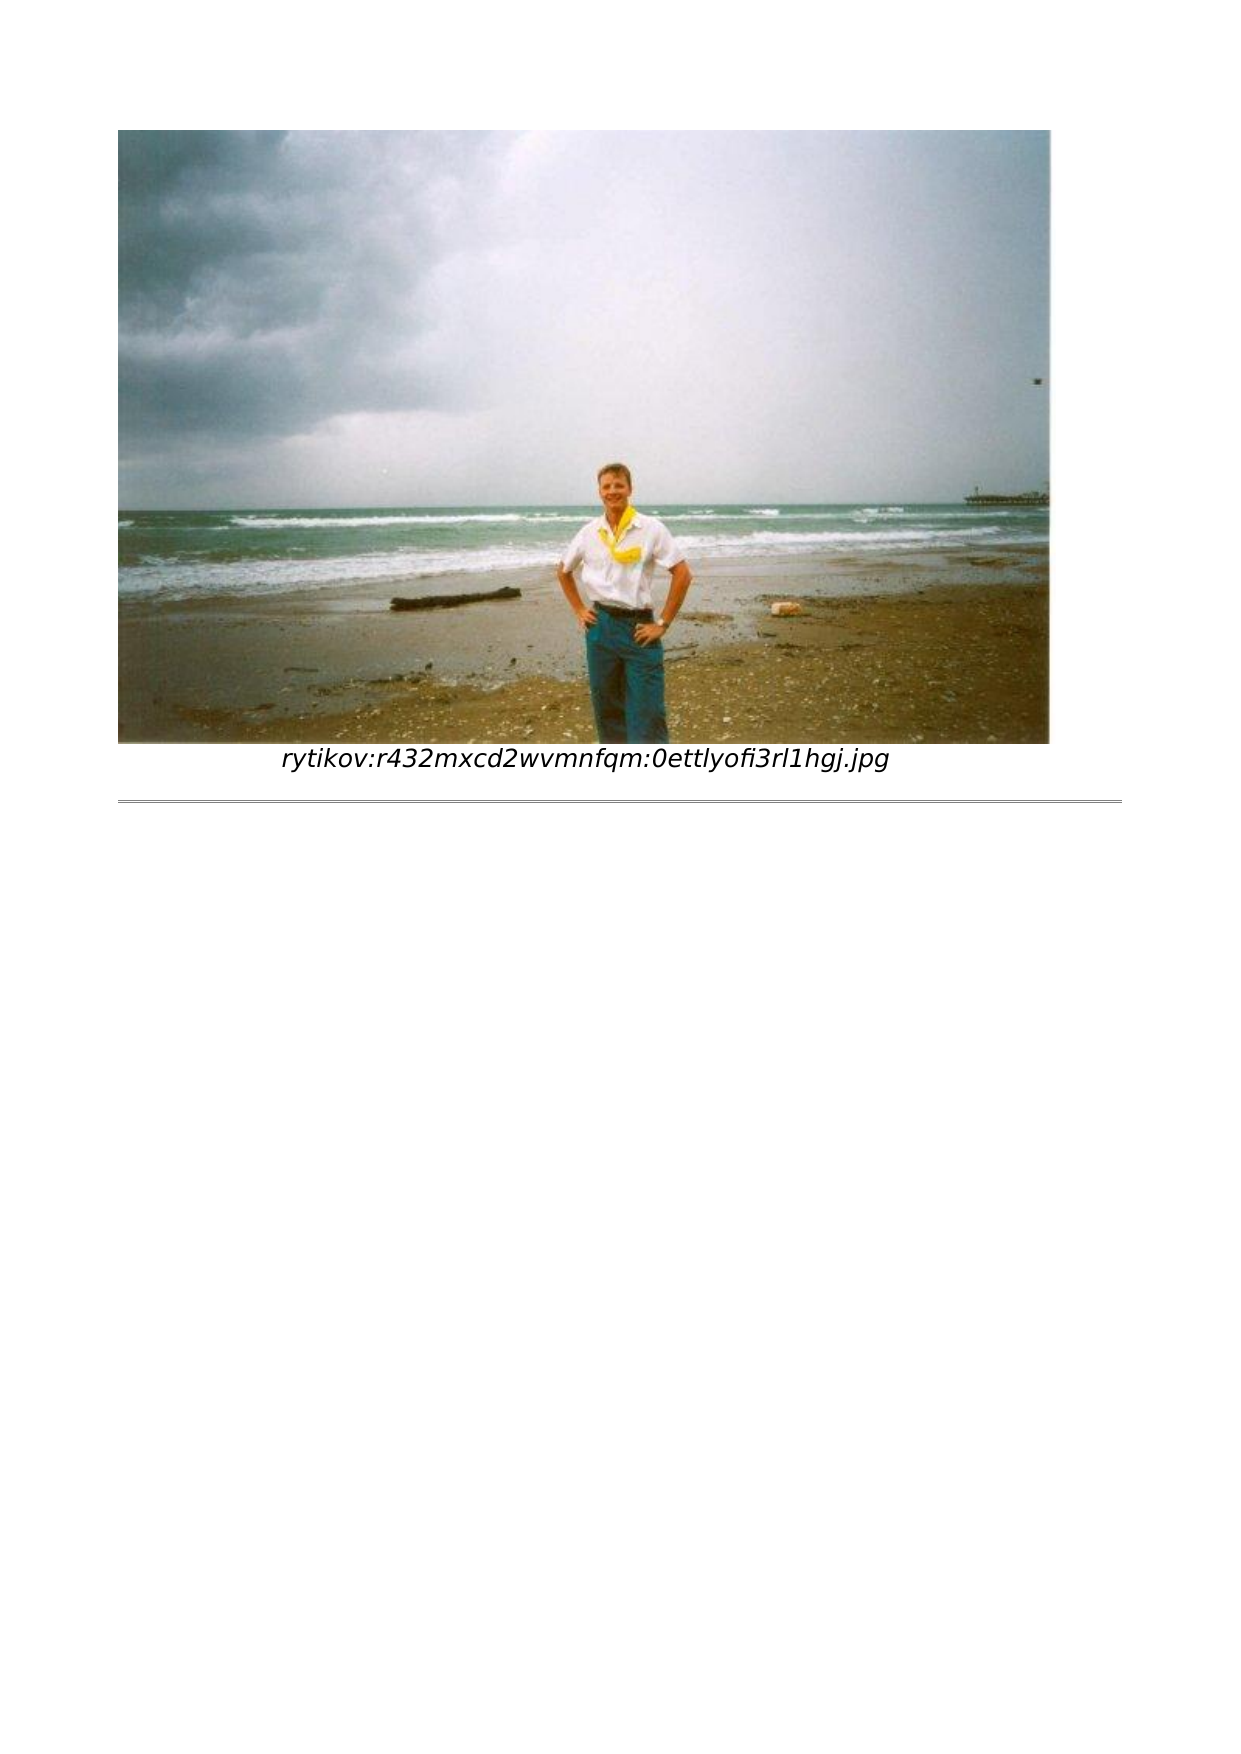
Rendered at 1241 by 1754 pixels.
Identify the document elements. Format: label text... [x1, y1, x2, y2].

picture [118, 130, 1056, 744]
text rytikov:r432mxcd2wvmnfqm:0ettlyofi3rl1hgj.jpg [118, 744, 1056, 773]
